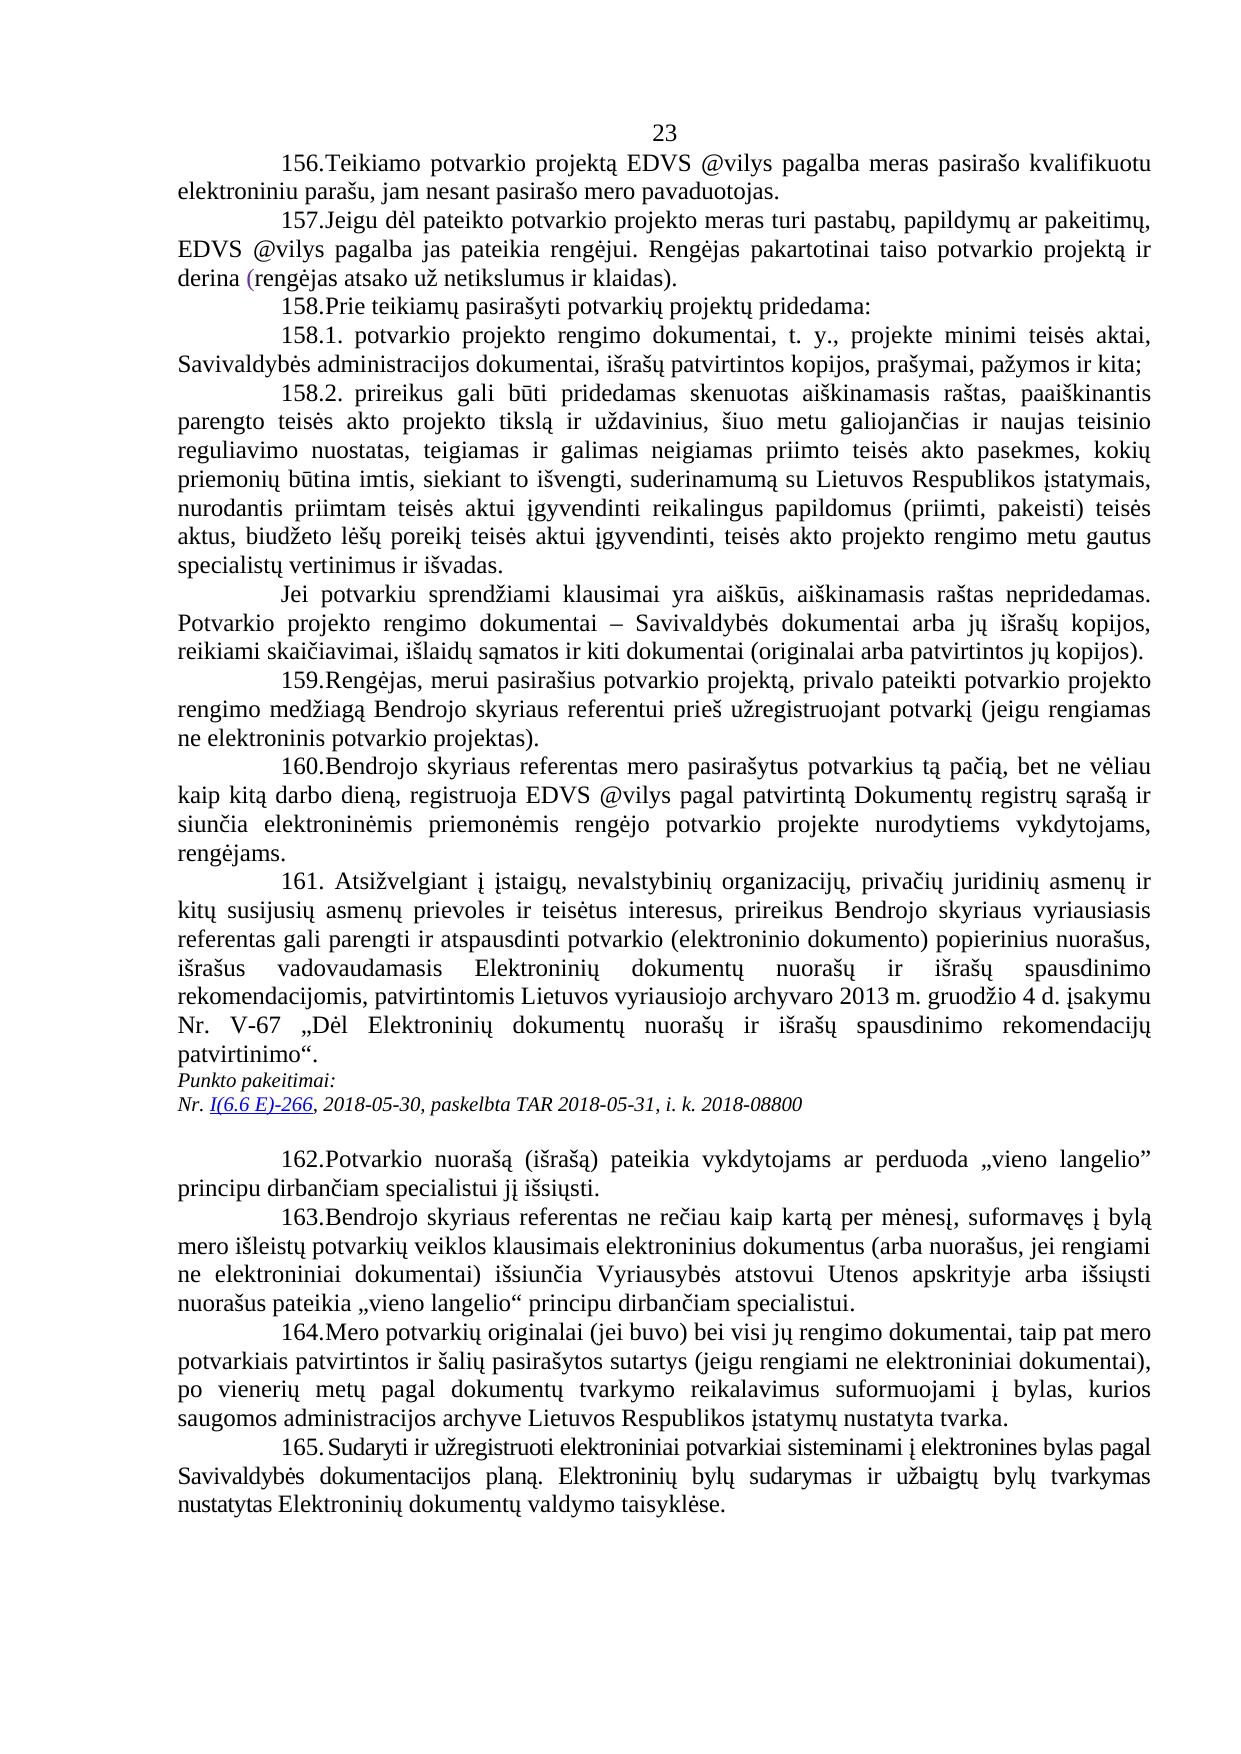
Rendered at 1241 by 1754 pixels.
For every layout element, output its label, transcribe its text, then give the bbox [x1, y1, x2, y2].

text 162. Potvarkio nuorašą (išrašą) pateikia vykdytojams ar perduoda „vieno langelio” principu dirbančiam specialistui jį išsiųsti. [177, 1144, 1152, 1202]
text 157. Jeigu dėl pateikto potvarkio projekto meras turi pastabų, papildymų ar pakeitimų, EDVS @vilys pagalba jas pateikia rengėjui. Rengėjas pakartotinai taiso potvarkio projektą ir derina (rengėjas atsako už netikslumus ir klaidas). [177, 205, 1152, 291]
text Nr. I(6.6 E)-266, 2018-05-30, paskelbta TAR 2018-05-31, i. k. 2018-08800 [177, 1092, 1152, 1116]
text 164. Mero potvarkių originalai (jei buvo) bei visi jų rengimo dokumentai, taip pat mero potvarkiais patvirtintos ir šalių pasirašytos sutartys (jeigu rengiami ne elektroniniai dokumentai), po vienerių metų pagal dokumentų tvarkymo reikalavimus suformuojami į bylas, kurios saugomos administracijos archyve Lietuvos Respublikos įstatymų nustatyta tvarka. [177, 1317, 1152, 1432]
text 161. Atsižvelgiant į įstaigų, nevalstybinių organizacijų, privačių juridinių asmenų ir kitų susijusių asmenų prievoles ir teisėtus interesus, prireikus Bendrojo skyriaus vyriausiasis referentas gali parengti ir atspausdinti potvarkio (elektroninio dokumento) popierinius nuorašus, išrašus vadovaudamasis Elektroninių dokumentų nuorašų ir išrašų spausdinimo rekomendacijomis, patvirtintomis Lietuvos vyriausiojo archyvaro 2013 m. gruodžio 4 d. įsakymu Nr. V-67 „Dėl Elektroninių dokumentų nuorašų ir išrašų spausdinimo rekomendacijų patvirtinimo“. [177, 866, 1152, 1068]
text 160. Bendrojo skyriaus referentas mero pasirašytus potvarkius tą pačią, bet ne vėliau kaip kitą darbo dieną, registruoja EDVS @vilys pagal patvirtintą Dokumentų registrų sąrašą ir siunčia elektroninėmis priemonėmis rengėjo potvarkio projekte nurodytiems vykdytojams, rengėjams. [177, 751, 1152, 866]
text 163. Bendrojo skyriaus referentas ne rečiau kaip kartą per mėnesį, suformavęs į bylą mero išleistų potvarkių veiklos klausimais elektroninius dokumentus (arba nuorašus, jei rengiami ne elektroniniai dokumentai) išsiunčia Vyriausybės atstovui Utenos apskrityje arba išsiųsti nuorašus pateikia „vieno langelio“ principu dirbančiam specialistui. [177, 1202, 1152, 1317]
text 158. Prie teikiamų pasirašyti potvarkių projektų pridedama: [177, 291, 1152, 320]
text 158.2. prireikus gali būti pridedamas skenuotas aiškinamasis raštas, paaiškinantis parengto teisės akto projekto tikslą ir uždavinius, šiuo metu galiojančias ir naujas teisinio reguliavimo nuostatas, teigiamas ir galimas neigiamas priimto teisės akto pasekmes, kokių priemonių būtina imtis, siekiant to išvengti, suderinamumą su Lietuvos Respublikos įstatymais, nurodantis priimtam teisės aktui įgyvendinti reikalingus papildomus (priimti, pakeisti) teisės aktus, biudžeto lėšų poreikį teisės aktui įgyvendinti, teisės akto projekto rengimo metu gautus specialistų vertinimus ir išvadas. [177, 378, 1152, 579]
text 165. Sudaryti ir užregistruoti elektroniniai potvarkiai sisteminami į elektronines bylas pagal Savivaldybės dokumentacijos planą. Elektroninių bylų sudarymas ir užbaigtų bylų tvarkymas nustatytas Elektroninių dokumentų valdymo taisyklėse. [177, 1432, 1152, 1518]
text 159. Rengėjas, merui pasirašius potvarkio projektą, privalo pateikti potvarkio projekto rengimo medžiagą Bendrojo skyriaus referentui prieš užregistruojant potvarkį (jeigu rengiamas ne elektroninis potvarkio projektas). [177, 665, 1152, 751]
text 156. Teikiamo potvarkio projektą EDVS @vilys pagalba meras pasirašo kvalifikuotu elektroniniu parašu, jam nesant pasirašo mero pavaduotojas. [177, 148, 1152, 205]
text 158.1. potvarkio projekto rengimo dokumentai, t. y., projekte minimi teisės aktai, Savivaldybės administracijos dokumentai, išrašų patvirtintos kopijos, prašymai, pažymos ir kita; [177, 320, 1152, 378]
text Punkto pakeitimai: [177, 1068, 1152, 1092]
text Jei potvarkiu sprendžiami klausimai yra aiškūs, aiškinamasis raštas nepridedamas. Potvarkio projekto rengimo dokumentai – Savivaldybės dokumentai arba jų išrašų kopijos, reikiami skaičiavimai, išlaidų sąmatos ir kiti dokumentai (originalai arba patvirtintos jų kopijos). [177, 579, 1152, 665]
